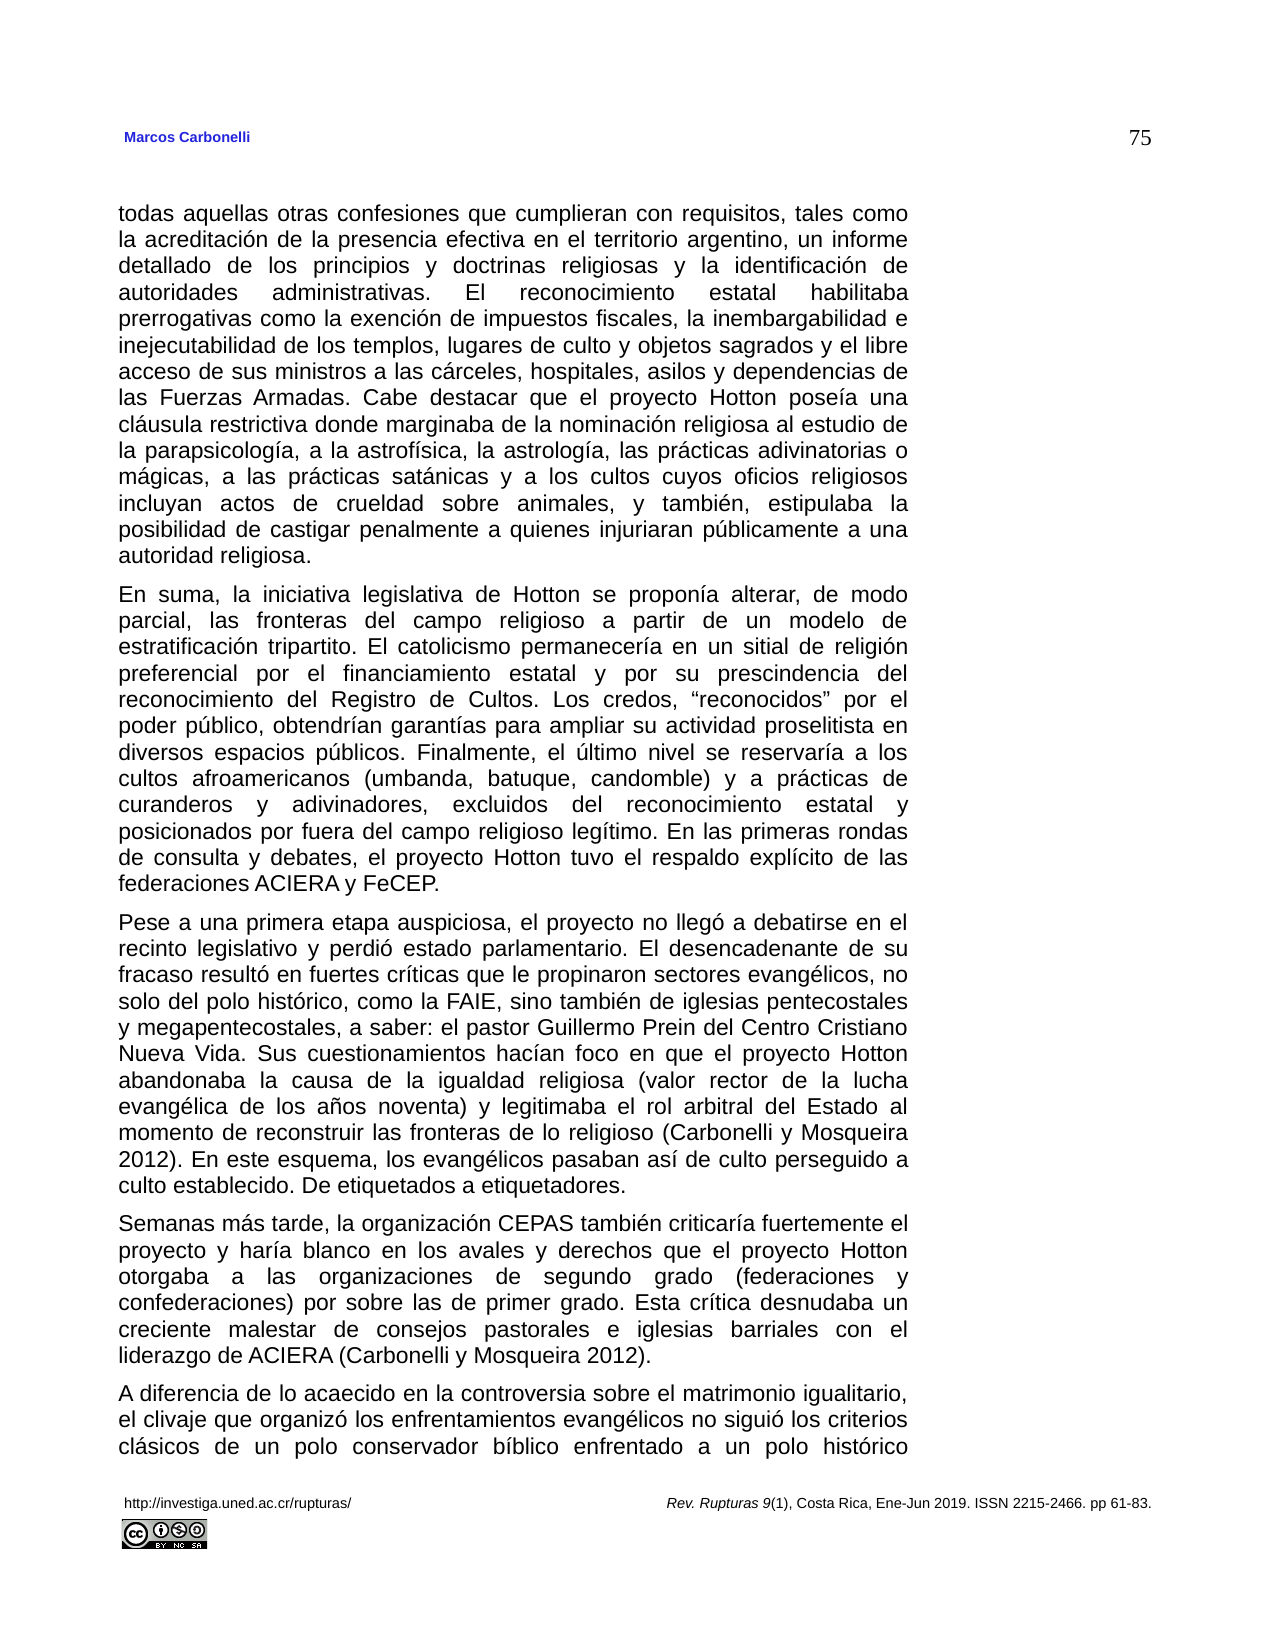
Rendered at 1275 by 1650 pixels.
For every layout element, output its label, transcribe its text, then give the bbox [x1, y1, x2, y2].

text Pese a una primera etapa auspiciosa, el proyecto no llegó a debatirse en el recinto legislativo y perdió estado parlamentario. El desencadenante de su fracaso resultó en fuertes críticas que le propinaron sectores evangélicos, no solo del polo histórico, como la FAIE, sino también de iglesias pentecostales y megapentecostales, a saber: el pastor Guillermo Prein del Centro Cristiano Nueva Vida. Sus cuestionamientos hacían foco en que el proyecto Hotton abandonaba la causa de la igualdad religiosa (valor rector de la lucha evangélica de los años noventa) y legitimaba el rol arbitral del Estado al momento de reconstruir las fronteras de lo religioso (Carbonelli y Mosqueira 2012). En este esquema, los evangélicos pasaban así de culto perseguido a culto establecido. De etiquetados a etiquetadores. [118, 908, 909, 1198]
text A diferencia de lo acaecido en la controversia sobre el matrimonio igualitario, el clivaje que organizó los enfrentamientos evangélicos no siguió los criterios clásicos de un polo conservador bíblico enfrentado a un polo histórico [118, 1380, 909, 1459]
picture [121, 1519, 208, 1549]
text todas aquellas otras confesiones que cumplieran con requisitos, tales como la acreditación de la presencia efectiva en el territorio argentino, un informe detallado de los principios y doctrinas religiosas y la identificación de autoridades administrativas. El reconocimiento estatal habilitaba prerrogativas como la exención de impuestos fiscales, la inembargabilidad e inejecutabilidad de los templos, lugares de culto y objetos sagrados y el libre acceso de sus ministros a las cárceles, hospitales, asilos y dependencias de las Fuerzas Armadas. Cabe destacar que el proyecto Hotton poseía una cláusula restrictiva donde marginaba de la nominación religiosa al estudio de la parapsicología, a la astrofísica, la astrología, las prácticas adivinatorias o mágicas, a las prácticas satánicas y a los cultos cuyos oficios religiosos incluyan actos de crueldad sobre animales, y también, estipulaba la posibilidad de castigar penalmente a quienes injuriaran públicamente a una autoridad religiosa. [118, 200, 909, 569]
text Semanas más tarde, la organización CEPAS también criticaría fuertemente el proyecto y haría blanco en los avales y derechos que el proyecto Hotton otorgaba a las organizaciones de segundo grado (federaciones y confederaciones) por sobre las de primer grado. Esta crítica desnudaba un creciente malestar de consejos pastorales e iglesias barriales con el liderazgo de ACIERA (Carbonelli y Mosqueira 2012). [118, 1210, 909, 1368]
text En suma, la iniciativa legislativa de Hotton se proponía alterar, de modo parcial, las fronteras del campo religioso a partir de un modelo de estratificación tripartito. El catolicismo permanecería en un sitial de religión preferencial por el financiamiento estatal y por su prescindencia del reconocimiento del Registro de Cultos. Los credos, “reconocidos” por el poder público, obtendrían garantías para ampliar su actividad proselitista en diversos espacios públicos. Finalmente, el último nivel se reservaría a los cultos afroamericanos (umbanda, batuque, candomble) y a prácticas de curanderos y adivinadores, excluidos del reconocimiento estatal y posicionados por fuera del campo religioso legítimo. En las primeras rondas de consulta y debates, el proyecto Hotton tuvo el respaldo explícito de las federaciones ACIERA y FeCEP. [118, 581, 909, 897]
